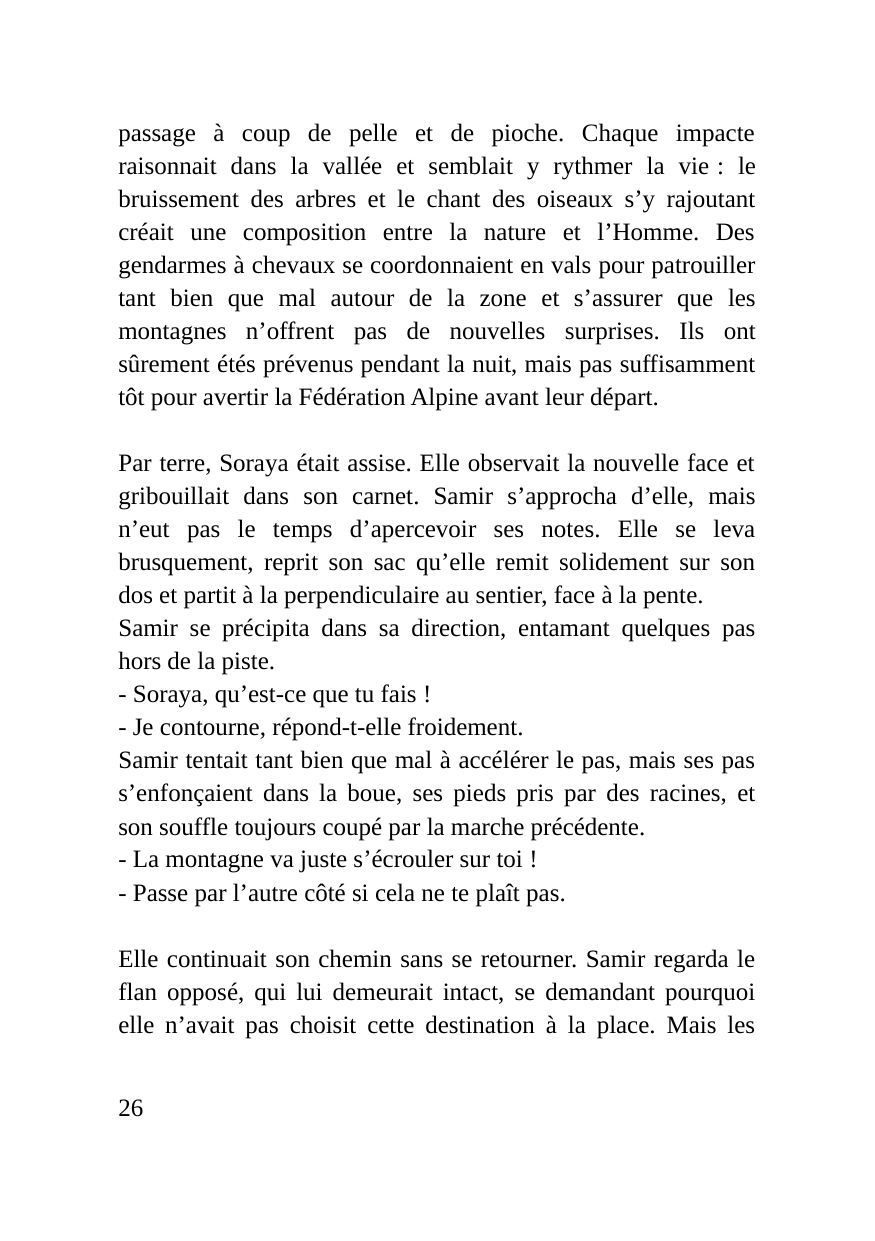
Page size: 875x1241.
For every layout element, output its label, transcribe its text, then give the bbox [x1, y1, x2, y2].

text Par terre, Soraya était assise. Elle observait la nouvelle face et gribouillait dans son carnet. Samir s’approcha d’elle, mais n’eut pas le temps d’apercevoir ses notes. Elle se leva brusquement, reprit son sac qu’elle remit solidement sur son dos et partit à la perpendiculaire au sentier, face à la pente. [118, 448, 756, 609]
text passage à coup de pelle et de pioche. Chaque impacte raisonnait dans la vallée et semblait y rythmer la vie : le bruissement des arbres et le chant des oiseaux s’y rajoutant créait une composition entre la nature et l’Homme. Des gendarmes à chevaux se coordonnaient en vals pour patrouiller tant bien que mal autour de la zone et s’assurer que les montagnes n’offrent pas de nouvelles surprises. Ils ont sûrement étés prévenus pendant la nuit, mais pas suffisamment tôt pour avertir la Fédération Alpine avant leur départ. [118, 118, 756, 411]
text - La montagne va juste s’écrouler sur toi ! [118, 844, 756, 873]
text Elle continuait son chemin sans se retourner. Samir regarda le flan opposé, qui lui demeurait intact, se demandant pourquoi elle n’avait pas choisit cette destination à la place. Mais les [118, 944, 756, 1038]
text - Passe par l’autre côté si cela ne te plaît pas. [118, 878, 756, 906]
text Samir tentait tant bien que mal à accélérer le pas, mais ses pas s’enfonçaient dans la boue, ses pieds pris par des racines, et son souffle toujours coupé par la marche précédente. [118, 746, 756, 840]
text - Je contourne, répond-t-elle froidement. [118, 712, 756, 741]
text Samir se précipita dans sa direction, entamant quelques pas hors de la piste. [118, 613, 756, 675]
text - Soraya, qu’est-ce que tu fais ! [118, 679, 756, 708]
